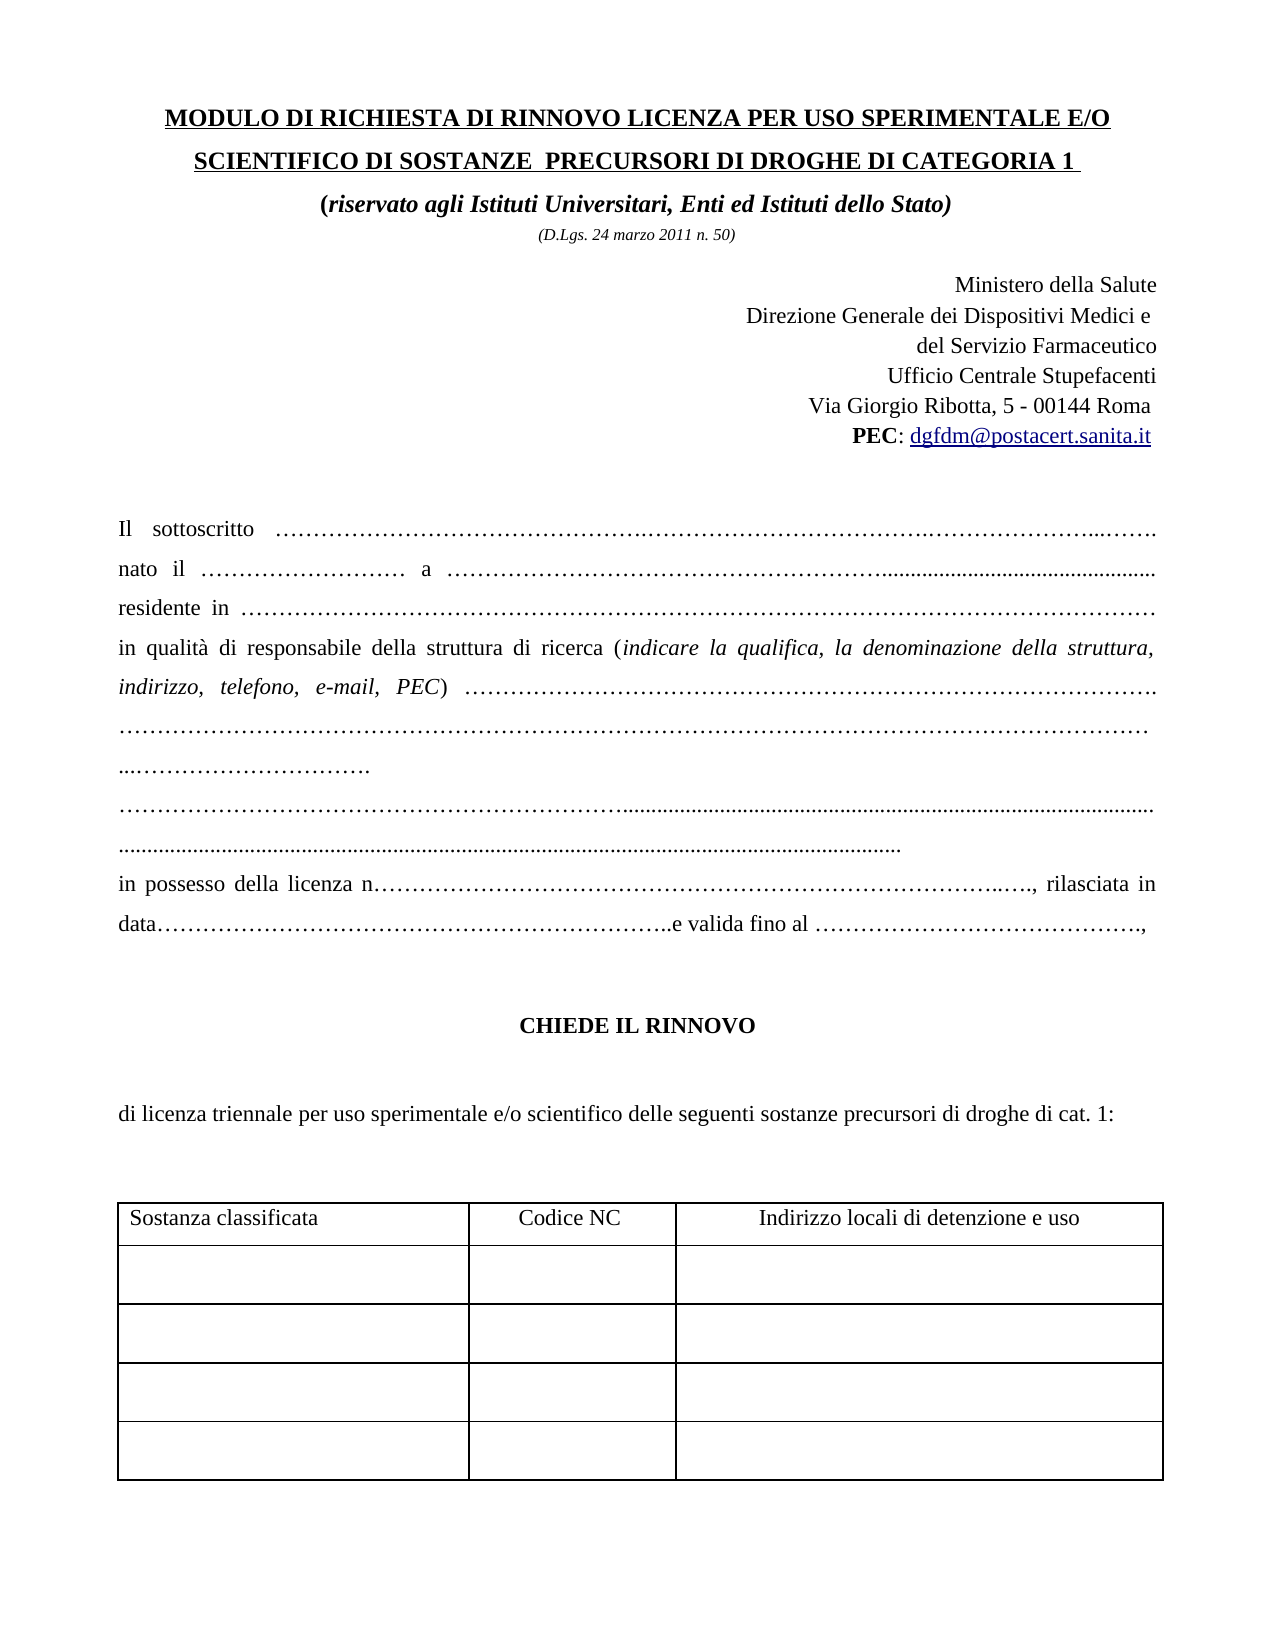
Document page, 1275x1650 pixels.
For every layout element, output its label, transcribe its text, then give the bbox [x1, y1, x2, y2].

table_cell [677, 1422, 1162, 1479]
text Il sottoscritto ………………………………………….……………………………….…………………...……. nato il ……………………… a …………………………………………………................................................ residente in ………………………………………………………………………………………………………… in qualità di responsabile della struttura di ricerca (indicare la qualifica, la denominazione della struttura, indirizzo, telefono, e-mail, PEC) ………………………………………………………………………………. ……………………………………………………………………………………………………………………… ...………………………….…………………………………………………………...................................................................................................................................................................................................................................... [118, 515, 1157, 857]
table_cell [470, 1422, 675, 1479]
table_header Indirizzo locali di detenzione e uso [677, 1204, 1162, 1245]
table_cell [677, 1246, 1162, 1303]
table_cell [677, 1305, 1162, 1362]
text (riservato agli Istituti Universitari, Enti ed Istituti dello Stato) [118, 189, 1157, 218]
text Ufficio Centrale Stupefacenti [118, 362, 1157, 388]
text in possesso della licenza n………………………………………………………………………..…., rilasciata in data…………………………………………………………..e valida fino al ……………………………………., [118, 871, 1157, 936]
text (D.Lgs. 24 marzo 2011 n. 50) [118, 218, 1157, 244]
table_cell [470, 1364, 675, 1421]
text PEC: dgfdm@postacert.sanita.it [118, 423, 1157, 449]
table_cell [470, 1305, 675, 1362]
text del Servizio Farmaceutico [118, 332, 1157, 358]
text MODULO DI RICHIESTA DI RINNOVO LICENZA PER USO SPERIMENTALE E/O SCIENTIFICO DI SOSTANZE PRECURSORI DI DROGHE DI CATEGORIA 1 [118, 103, 1157, 174]
text Ministero della Salute [118, 272, 1157, 298]
table_cell [119, 1422, 468, 1479]
table_cell [470, 1246, 675, 1303]
text di licenza triennale per uso sperimentale e/o scientifico delle seguenti sostanze precursori di droghe di cat. 1: [118, 1100, 1157, 1127]
table_cell [119, 1305, 468, 1362]
text Direzione Generale dei Dispositivi Medici e [118, 302, 1157, 328]
table_header Codice NC [470, 1204, 675, 1245]
table_cell [119, 1246, 468, 1303]
text Via Giorgio Ribotta, 5 - 00144 Roma [118, 392, 1157, 419]
text CHIEDE IL RINNOVO [118, 1012, 1157, 1038]
table_cell [119, 1364, 468, 1421]
table_header Sostanza classificata [119, 1204, 468, 1245]
table_cell [677, 1364, 1162, 1421]
